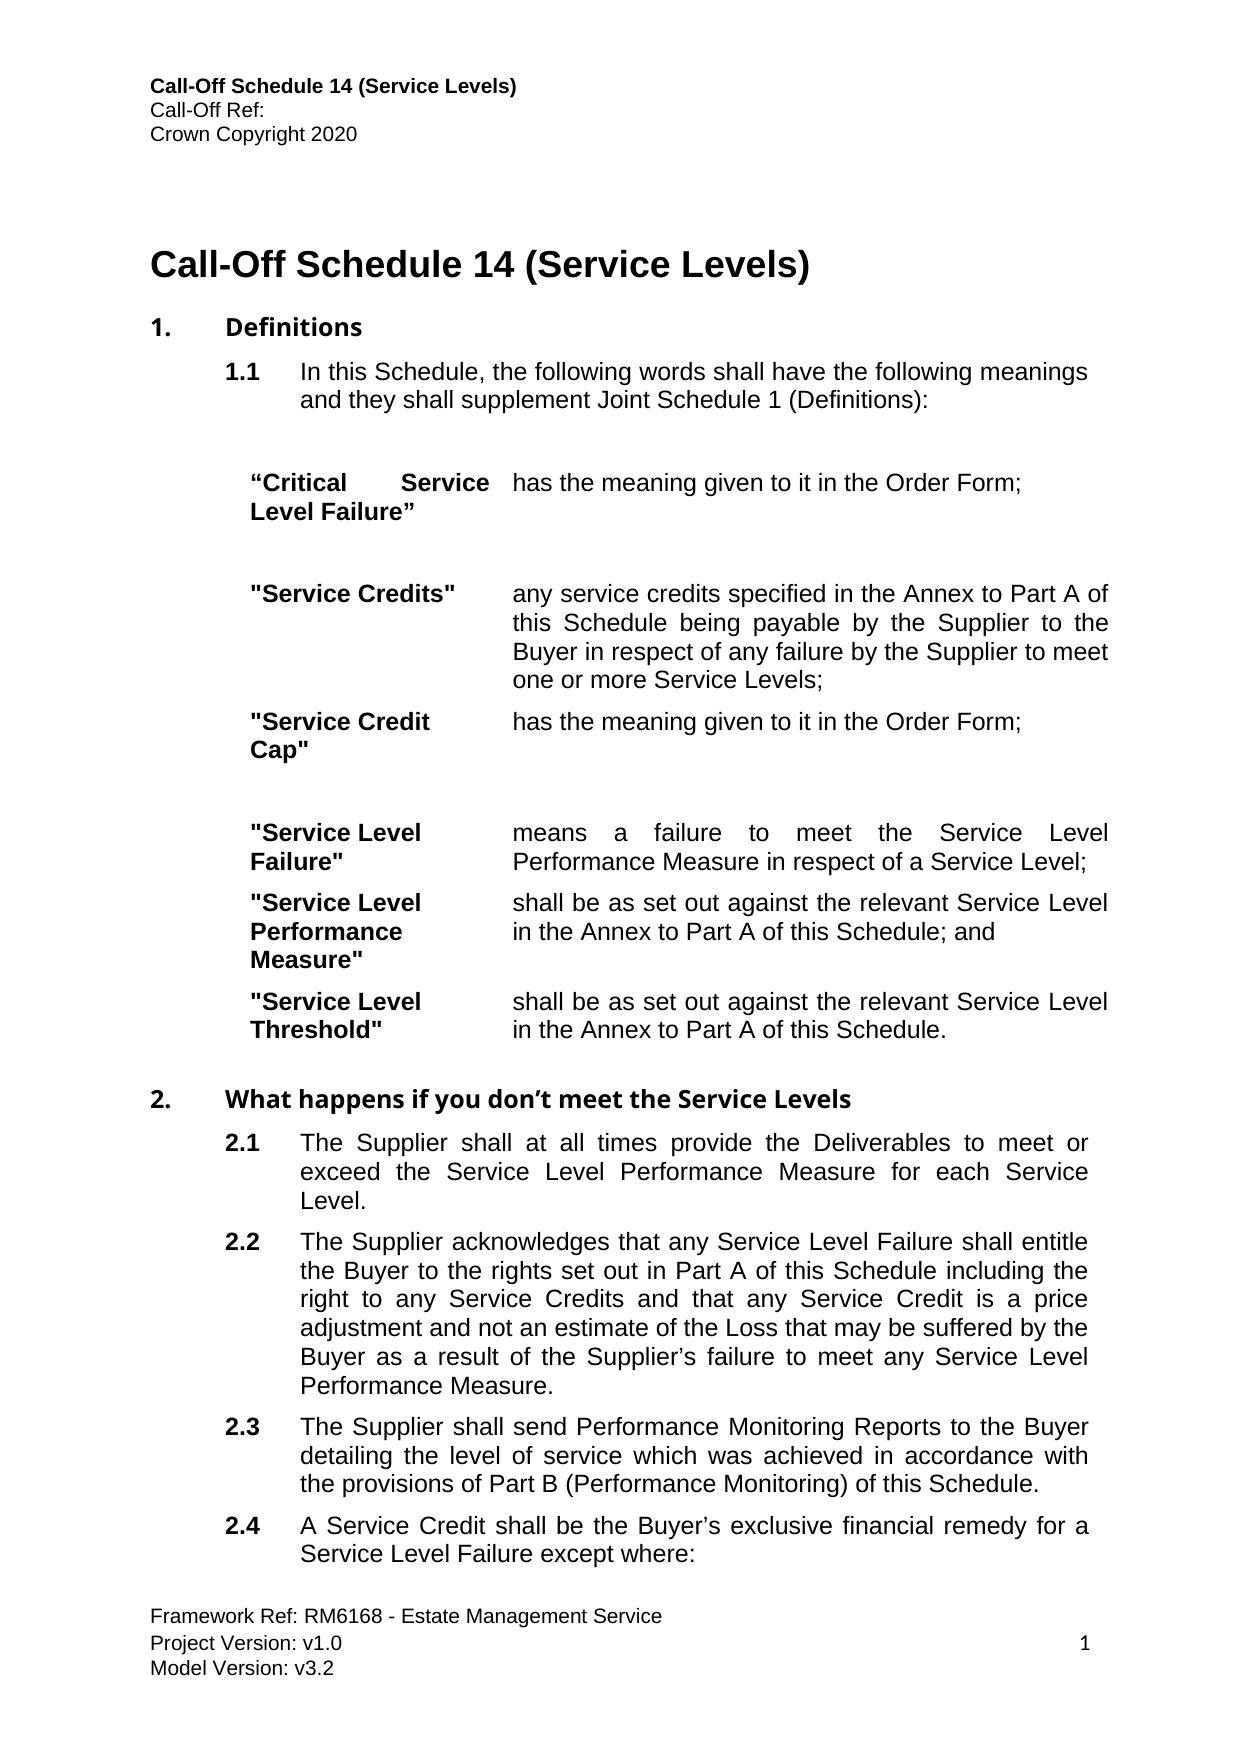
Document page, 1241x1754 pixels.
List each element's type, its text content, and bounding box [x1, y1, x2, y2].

list A Service Credit shall be the Buyer’s exclusive financial remedy for a Service Level Failure except where: [225, 1511, 1090, 1568]
table_cell [501, 777, 1121, 818]
list The Supplier acknowledges that any Service Level Failure shall entitle the Buyer to the rights set out in Part A of this Schedule including the right to any Service Credits and that any Service Credit is a price adjustment and not an estimate of the Loss that may be suffered by the Buyer as a result of the Supplier’s failure to meet any Service Level Performance Measure. [225, 1227, 1090, 1399]
table_cell means a failure to meet the Service Level Performance Measure in respect of a Service Level; [501, 818, 1121, 888]
table_cell "Service Level Failure" [250, 818, 501, 888]
table_header has the meaning given to it in the Order Form; [501, 427, 1121, 579]
table_cell "Service Level Performance Measure" [250, 888, 501, 987]
table_cell shall be as set out against the relevant Service Level in the Annex to Part A of this Schedule; and [501, 888, 1121, 987]
list In this Schedule, the following words shall have the following meanings and they shall supplement Joint Schedule 1 (Definitions): [225, 357, 1090, 414]
table_cell "Service Credit Cap" [250, 707, 501, 777]
list The Supplier shall send Performance Monitoring Reports to the Buyer detailing the level of service which was achieved in accordance with the provisions of Part B (Performance Monitoring) of this Schedule. [225, 1412, 1090, 1498]
list What happens if you don’t meet the Service Levels [150, 1082, 1090, 1116]
table_cell any service credits specified in the Annex to Part A of this Schedule being payable by the Supplier to the Buyer in respect of any failure by the Supplier to meet one or more Service Levels; [501, 579, 1121, 707]
table_cell [250, 777, 501, 818]
list The Supplier shall at all times provide the Deliverables to meet or exceed the Service Level Performance Measure for each Service Level. [225, 1128, 1090, 1214]
table_cell "Service Credits" [250, 579, 501, 707]
table_cell "Service Level Threshold" [250, 987, 501, 1057]
text Call-Off Schedule 14 (Service Levels) [150, 242, 1090, 285]
table_cell shall be as set out against the relevant Service Level in the Annex to Part A of this Schedule. [501, 987, 1121, 1057]
list Definitions [150, 310, 1090, 344]
table_cell has the meaning given to it in the Order Form; [501, 707, 1121, 777]
table_header “Critical Service Level Failure” [250, 427, 501, 579]
